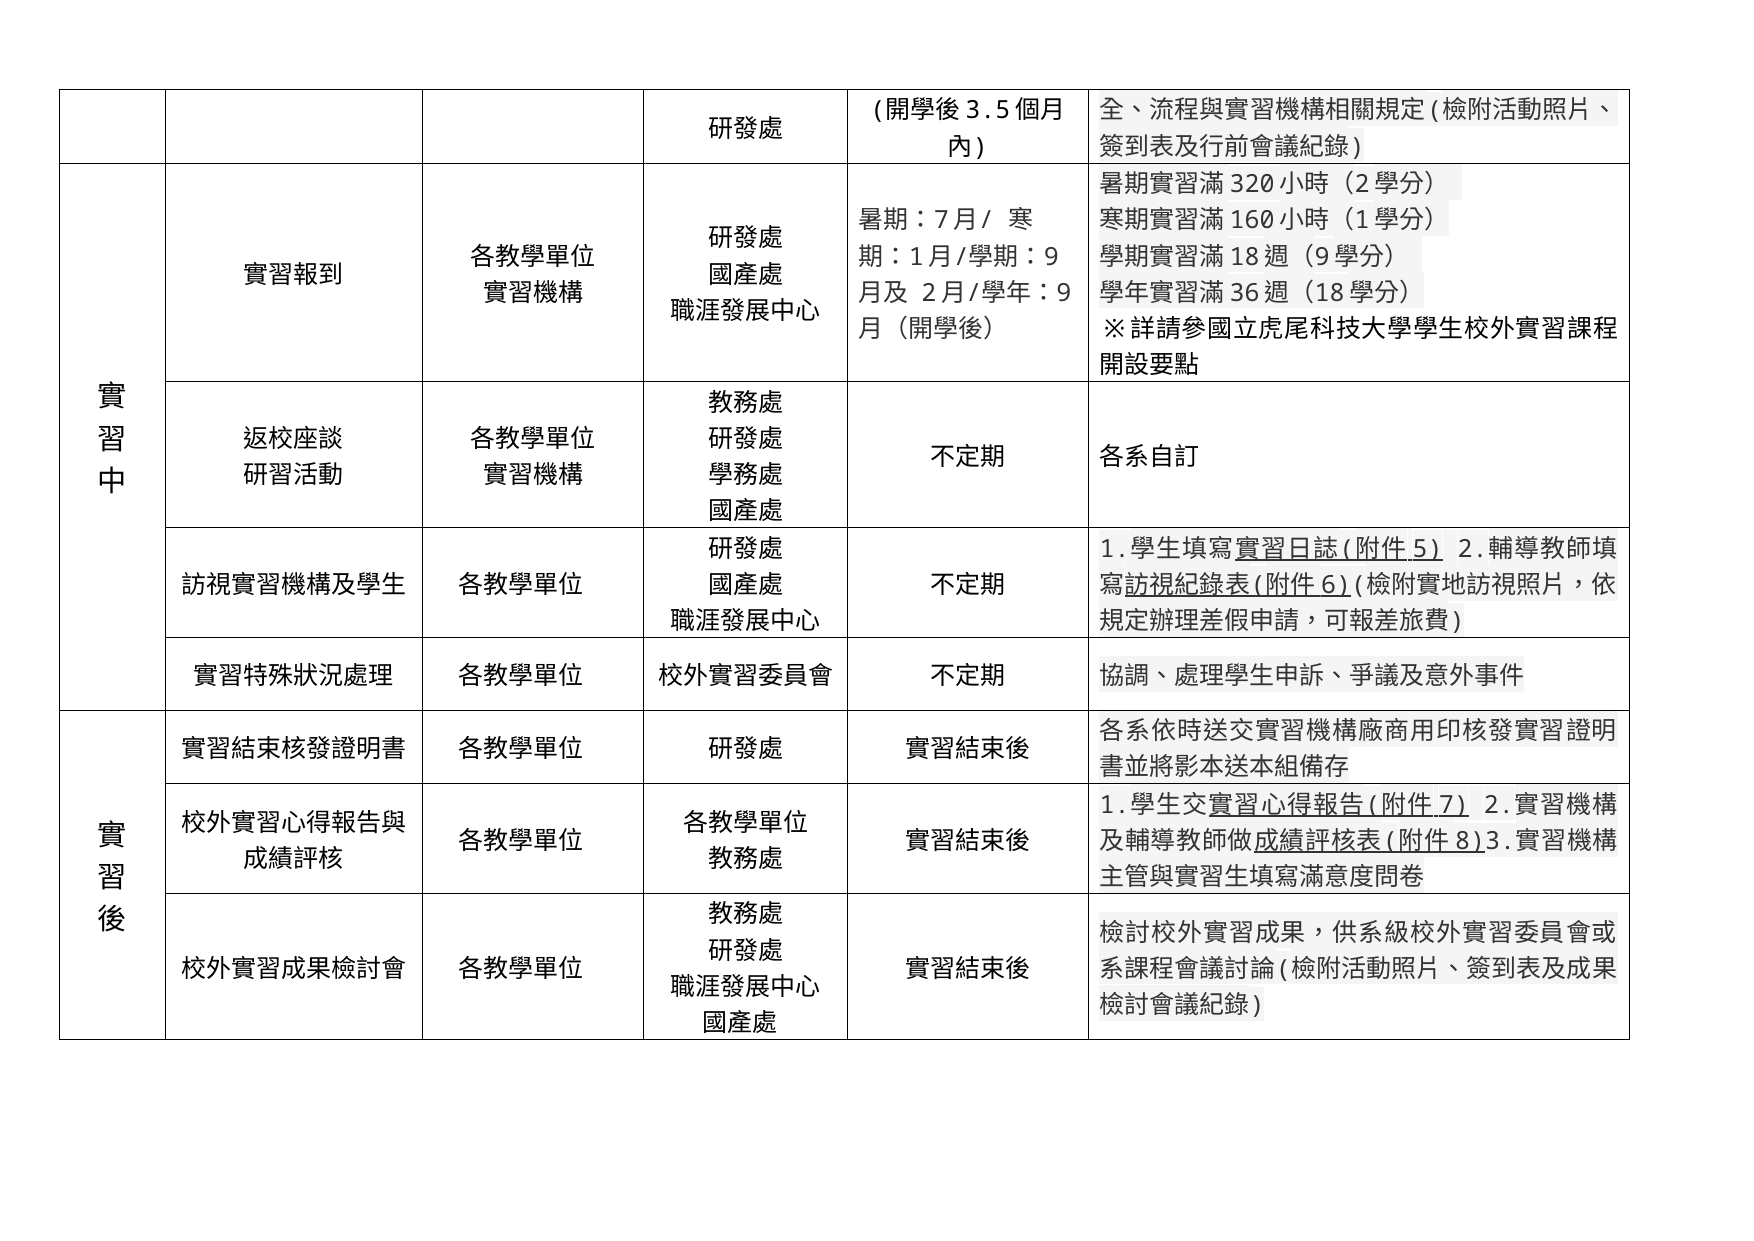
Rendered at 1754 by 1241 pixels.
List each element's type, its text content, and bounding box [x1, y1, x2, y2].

table_cell 返校座談 研習活動 [166, 382, 422, 527]
table_cell 教務處 研發處 學務處 國產處 [644, 382, 847, 527]
table_cell 各教學單位 [423, 894, 643, 1039]
table_cell 實習結束後 [848, 711, 1088, 783]
table_cell [166, 90, 422, 162]
table_cell 不定期 [848, 638, 1088, 709]
table_cell 校外實習委員會 [644, 638, 847, 709]
table_cell 暑期實習滿320小時（2學分） 寒期實習滿160小時（1學分） 學期實習滿18週（9學分） 學年實習滿36週（18學分） ※詳請參國立虎尾科技大學學生校外實習課程開設要點 [1089, 164, 1629, 381]
table_cell 各教學單位 實習機構 [423, 164, 643, 381]
table_cell 實習結束後 [848, 894, 1088, 1039]
table_cell 協調、處理學生申訴、爭議及意外事件 [1089, 638, 1629, 709]
table_cell [60, 90, 165, 162]
table_cell 實 習 中 [60, 164, 165, 709]
table_cell 實習結束核發證明書 [166, 711, 422, 783]
table_cell 各教學單位 實習機構 [423, 382, 643, 527]
table_cell 訪視實習機構及學生 [166, 528, 422, 637]
table_cell 教務處 研發處 職涯發展中心 國產處 [644, 894, 847, 1039]
table_cell 各教學單位 [423, 784, 643, 893]
table_cell 校外實習成果檢討會 [166, 894, 422, 1039]
table_cell 各教學單位 [423, 528, 643, 637]
table_cell 不定期 [848, 528, 1088, 637]
table_cell 檢討校外實習成果，供系級校外實習委員會或系課程會議討論(檢附活動照片、簽到表及成果檢討會議紀錄) [1089, 894, 1629, 1039]
table_cell [423, 90, 643, 162]
table_cell 1.學生交實習心得報告(附件7) 2.實習機構及輔導教師做成績評核表(附件8)3.實習機構主管與實習生填寫滿意度問卷 [1089, 784, 1629, 893]
table_cell 實 習 後 [60, 711, 165, 1039]
table_cell (開學後3.5個月內) [848, 90, 1088, 162]
table_cell 各系依時送交實習機構廠商用印核發實習證明書並將影本送本組備存 [1089, 711, 1629, 783]
table_cell 各教學單位 [423, 638, 643, 709]
table_cell 各教學單位 [423, 711, 643, 783]
table_cell 研發處 [644, 90, 847, 162]
table_cell 1.學生填寫實習日誌(附件5) 2.輔導教師填寫訪視紀錄表(附件6)(檢附實地訪視照片，依規定辦理差假申請，可報差旅費) [1089, 528, 1629, 637]
table_cell 實習特殊狀況處理 [166, 638, 422, 709]
table_cell 研發處 國產處 職涯發展中心 [644, 164, 847, 381]
table_cell 各系自訂 [1089, 382, 1629, 527]
table_cell 暑期：7月/ 寒期：1月/學期：9月及 2月/學年：9月（開學後） [848, 164, 1088, 381]
table_cell 各教學單位 教務處 [644, 784, 847, 893]
table_cell 校外實習心得報告與成績評核 [166, 784, 422, 893]
table_cell 全、流程與實習機構相關規定(檢附活動照片、簽到表及行前會議紀錄) [1089, 90, 1629, 162]
table_cell 實習報到 [166, 164, 422, 381]
table_cell 研發處 國產處 職涯發展中心 [644, 528, 847, 637]
table_cell 實習結束後 [848, 784, 1088, 893]
table_cell 研發處 [644, 711, 847, 783]
table_cell 不定期 [848, 382, 1088, 527]
